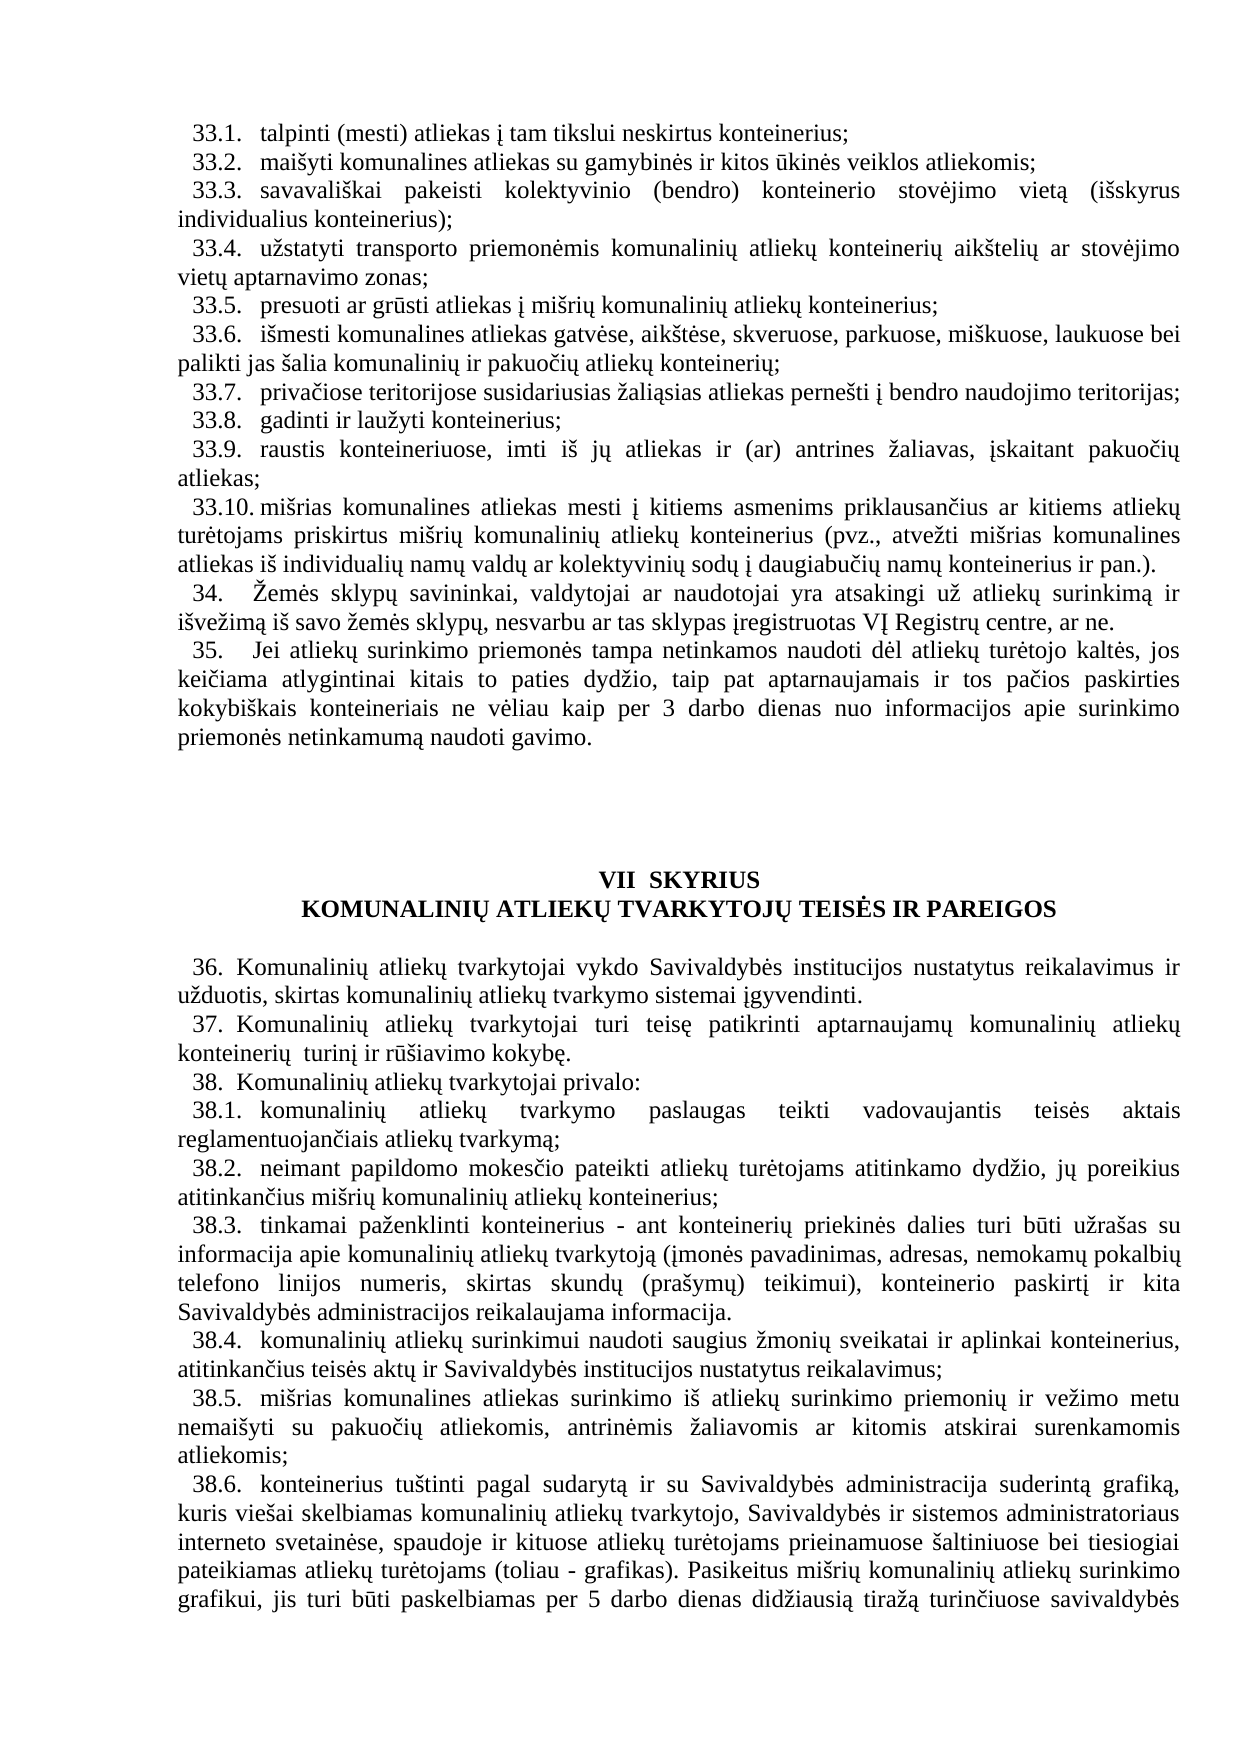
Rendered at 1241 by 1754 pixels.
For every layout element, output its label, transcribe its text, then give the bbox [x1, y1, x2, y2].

text 33.6. išmesti komunalines atliekas gatvėse, aikštėse, skveruose, parkuose, miškuose, laukuose bei palikti jas šalia komunalinių ir pakuočių atliekų konteinerių; [177, 319, 1181, 377]
text 37. Komunalinių atliekų tvarkytojai turi teisę patikrinti aptarnaujamų komunalinių atliekų konteinerių turinį ir rūšiavimo kokybę. [177, 1009, 1181, 1067]
text 33.9. raustis konteineriuose, imti iš jų atliekas ir (ar) antrines žaliavas, įskaitant pakuočių atliekas; [177, 434, 1181, 492]
text 33.4. užstatyti transporto priemonėmis komunalinių atliekų konteinerių aikštelių ar stovėjimo vietų aptarnavimo zonas; [177, 233, 1181, 291]
text KOMUNALINIŲ ATLIEKŲ TVARKYTOJŲ TEISĖS IR PAREIGOS [177, 894, 1181, 923]
text 33.3. savavališkai pakeisti kolektyvinio (bendro) konteinerio stovėjimo vietą (išskyrus individualius konteinerius); [177, 176, 1181, 233]
text 38.3. tinkamai paženklinti konteinerius - ant konteinerių priekinės dalies turi būti užrašas su informacija apie komunalinių atliekų tvarkytoją (įmonės pavadinimas, adresas, nemokamų pokalbių telefono linijos numeris, skirtas skundų (prašymų) teikimui), konteinerio paskirtį ir kita Savivaldybės administracijos reikalaujama informacija. [177, 1211, 1181, 1326]
text 38.1. komunalinių atliekų tvarkymo paslaugas teikti vadovaujantis teisės aktais reglamentuojančiais atliekų tvarkymą; [177, 1096, 1181, 1153]
text 33.7. privačiose teritorijose susidariusias žaliąsias atliekas pernešti į bendro naudojimo teritorijas; [177, 377, 1181, 406]
text 33.8. gadinti ir laužyti konteinerius; [177, 406, 1181, 434]
text 38.5. mišrias komunalines atliekas surinkimo iš atliekų surinkimo priemonių ir vežimo metu nemaišyti su pakuočių atliekomis, antrinėmis žaliavomis ar kitomis atskirai surenkamomis atliekomis; [177, 1383, 1181, 1469]
text 33.2. maišyti komunalines atliekas su gamybinės ir kitos ūkinės veiklos atliekomis; [177, 147, 1181, 176]
text 38.2. neimant papildomo mokesčio pateikti atliekų turėtojams atitinkamo dydžio, jų poreikius atitinkančius mišrių komunalinių atliekų konteinerius; [177, 1153, 1181, 1211]
text 33.10. mišrias komunalines atliekas mesti į kitiems asmenims priklausančius ar kitiems atliekų turėtojams priskirtus mišrių komunalinių atliekų konteinerius (pvz., atvežti mišrias komunalines atliekas iš individualių namų valdų ar kolektyvinių sodų į daugiabučių namų konteinerius ir pan.). [177, 492, 1181, 578]
text 34. Žemės sklypų savininkai, valdytojai ar naudotojai yra atsakingi už atliekų surinkimą ir išvežimą iš savo žemės sklypų, nesvarbu ar tas sklypas įregistruotas VĮ Registrų centre, ar ne. [177, 578, 1181, 636]
text VII SKYRIUS [177, 866, 1181, 894]
text 35. Jei atliekų surinkimo priemonės tampa netinkamos naudoti dėl atliekų turėtojo kaltės, jos keičiama atlygintinai kitais to paties dydžio, taip pat aptarnaujamais ir tos pačios paskirties kokybiškais konteineriais ne vėliau kaip per 3 darbo dienas nuo informacijos apie surinkimo priemonės netinkamumą naudoti gavimo. [177, 636, 1181, 751]
text 36. Komunalinių atliekų tvarkytojai vykdo Savivaldybės institucijos nustatytus reikalavimus ir užduotis, skirtas komunalinių atliekų tvarkymo sistemai įgyvendinti. [177, 952, 1181, 1009]
text 33.5. presuoti ar grūsti atliekas į mišrių komunalinių atliekų konteinerius; [177, 291, 1181, 319]
text 38.4. komunalinių atliekų surinkimui naudoti saugius žmonių sveikatai ir aplinkai konteinerius, atitinkančius teisės aktų ir Savivaldybės institucijos nustatytus reikalavimus; [177, 1326, 1181, 1383]
text 38. Komunalinių atliekų tvarkytojai privalo: [177, 1067, 1181, 1096]
text 38.6. konteinerius tuštinti pagal sudarytą ir su Savivaldybės administracija suderintą grafiką, kuris viešai skelbiamas komunalinių atliekų tvarkytojo, Savivaldybės ir sistemos administratoriaus interneto svetainėse, spaudoje ir kituose atliekų turėtojams prieinamuose šaltiniuose bei tiesiogiai pateikiamas atliekų turėtojams (toliau - grafikas). Pasikeitus mišrių komunalinių atliekų surinkimo grafikui, jis turi būti paskelbiamas per 5 darbo dienas didžiausią tiražą turinčiuose savivaldybės [177, 1469, 1181, 1613]
text 33.1. talpinti (mesti) atliekas į tam tikslui neskirtus konteinerius; [177, 118, 1181, 147]
